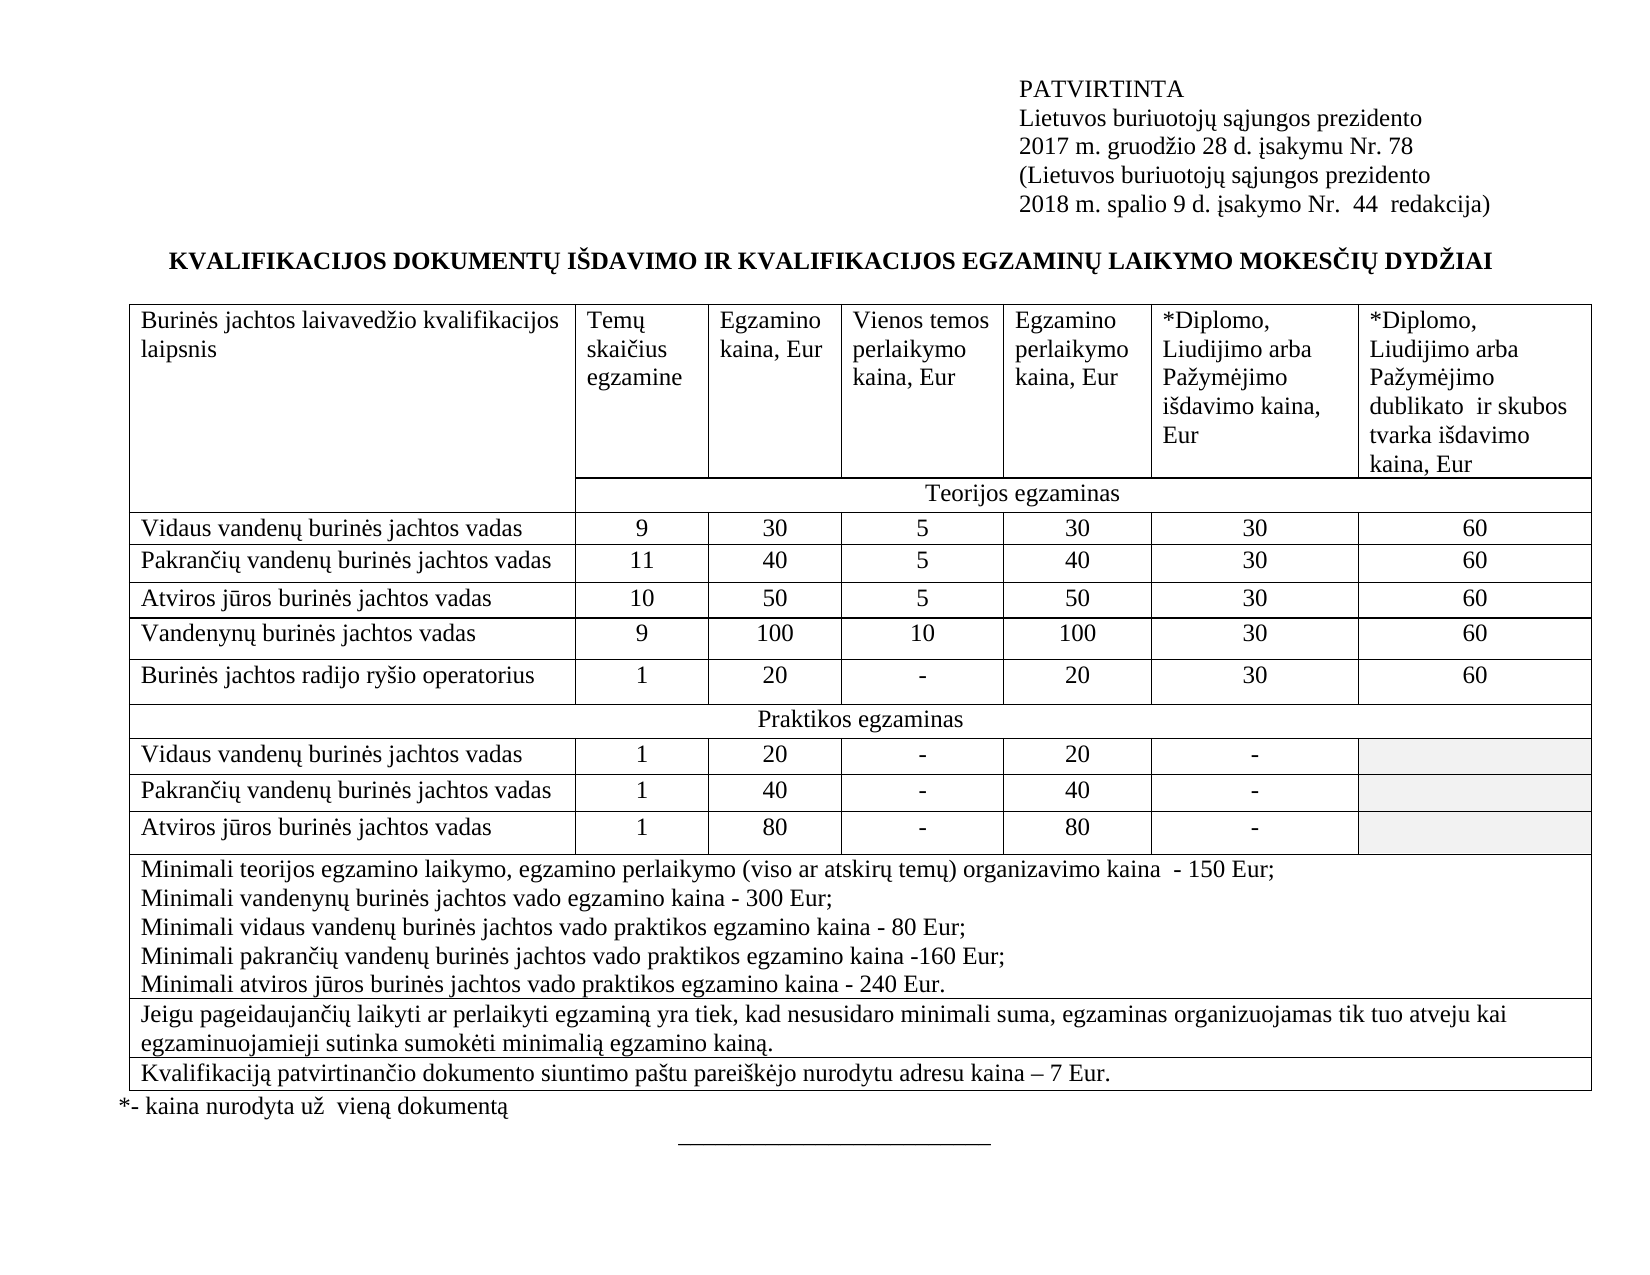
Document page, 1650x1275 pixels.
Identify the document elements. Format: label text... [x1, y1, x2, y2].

table_header *Diplomo, Liudijimo arba Pažymėjimo dublikato ir skubos tvarka išdavimo kaina, Eur [1359, 305, 1591, 477]
table_cell 5 [842, 583, 1003, 617]
table_cell Burinės jachtos radijo ryšio operatorius [130, 660, 575, 703]
table_cell 20 [709, 739, 841, 774]
table_cell 50 [1004, 583, 1151, 617]
table_cell - [1152, 739, 1358, 774]
text KVALIFIKACIJOS DOKUMENTŲ IŠDAVIMO IR KVALIFIKACIJOS EGZAMINŲ LAIKYMO MOKESČIŲ DYDŽIAI [118, 246, 1550, 275]
table_cell 60 [1359, 513, 1591, 544]
table_cell Pakrančių vandenų burinės jachtos vadas [130, 775, 575, 811]
table_cell 30 [1152, 583, 1358, 617]
table_cell 1 [576, 775, 708, 811]
table_cell Praktikos egzaminas [130, 705, 1591, 738]
text (Lietuvos buriuotojų sąjungos prezidento [1019, 160, 1550, 189]
table_cell - [1152, 812, 1358, 853]
table_cell 40 [709, 545, 841, 582]
table_cell Vandenynų burinės jachtos vadas [130, 619, 575, 659]
text 2018 m. spalio 9 d. įsakymo Nr. 44 redakcija) [1019, 189, 1550, 218]
table_cell Teorijos egzaminas [576, 479, 1591, 512]
table_cell 30 [1152, 660, 1358, 703]
table_cell 40 [1004, 775, 1151, 811]
table_header Burinės jachtos laivavedžio kvalifikacijos laipsnis [130, 305, 575, 512]
table_cell 30 [1152, 545, 1358, 582]
table_cell 80 [709, 812, 841, 853]
table_cell 50 [709, 583, 841, 617]
table_cell 20 [709, 660, 841, 703]
table_cell - [842, 775, 1003, 811]
table_cell - [842, 812, 1003, 853]
table_cell 80 [1004, 812, 1151, 853]
table_cell 30 [1152, 513, 1358, 544]
table_cell 9 [576, 619, 708, 659]
table_cell 10 [842, 619, 1003, 659]
table_cell 100 [1004, 619, 1151, 659]
table_cell 60 [1359, 619, 1591, 659]
table_cell Vidaus vandenų burinės jachtos vadas [130, 513, 575, 544]
table_cell - [842, 739, 1003, 774]
table_cell 1 [576, 739, 708, 774]
table_cell Jeigu pageidaujančių laikyti ar perlaikyti egzaminą yra tiek, kad nesusidaro minimali suma, egzaminas organizuojamas tik tuo atveju kai egzaminuojamieji sutinka sumokėti minimalią egzamino kainą. [130, 999, 1591, 1057]
table_header Egzamino kaina, Eur [709, 305, 841, 477]
table_cell Atviros jūros burinės jachtos vadas [130, 812, 575, 853]
table_cell 11 [576, 545, 708, 582]
table_header Egzamino perlaikymo kaina, Eur [1004, 305, 1151, 477]
table_cell 60 [1359, 545, 1591, 582]
table_header Temų skaičius egzamine [576, 305, 708, 477]
table_cell Kvalifikaciją patvirtinančio dokumento siuntimo paštu pareiškėjo nurodytu adresu kaina – 7 Eur. [130, 1058, 1591, 1090]
table_cell 30 [709, 513, 841, 544]
table_cell - [842, 660, 1003, 703]
text PATVIRTINTA [1019, 74, 1550, 103]
table_cell [1359, 775, 1591, 811]
table_cell 5 [842, 513, 1003, 544]
table_cell 30 [1004, 513, 1151, 544]
text 2017 m. gruodžio 28 d. įsakymu Nr. 78 [1019, 131, 1550, 160]
table_cell 1 [576, 812, 708, 853]
text _________________________ [118, 1119, 1550, 1148]
table_cell 60 [1359, 583, 1591, 617]
table_cell 20 [1004, 739, 1151, 774]
table_header Vienos temos perlaikymo kaina, Eur [842, 305, 1003, 477]
table_cell 20 [1004, 660, 1151, 703]
table_cell Vidaus vandenų burinės jachtos vadas [130, 739, 575, 774]
table_cell Pakrančių vandenų burinės jachtos vadas [130, 545, 575, 582]
table_cell 30 [1152, 619, 1358, 659]
text Lietuvos buriuotojų sąjungos prezidento [1019, 103, 1550, 131]
table_cell Atviros jūros burinės jachtos vadas [130, 583, 575, 617]
table_cell Minimali teorijos egzamino laikymo, egzamino perlaikymo (viso ar atskirų temų) organizavimo kaina - 150 Eur; Minimali vandenynų burinės jachtos vado egzamino kaina - 300 Eur; Minimali vidaus vandenų burinės jachtos vado praktikos egzamino kaina - 80 Eur; Minimali pakrančių vandenų burinės jachtos vado praktikos egzamino kaina -160 Eur; Minimali atviros jūros burinės jachtos vado praktikos egzamino kaina - 240 Eur. [130, 855, 1591, 998]
table_cell 40 [1004, 545, 1151, 582]
table_cell 40 [709, 775, 841, 811]
table_cell 100 [709, 619, 841, 659]
table_cell 9 [576, 513, 708, 544]
table_cell [1359, 739, 1591, 774]
table_cell 60 [1359, 660, 1591, 703]
table_cell 1 [576, 660, 708, 703]
table_cell [1359, 812, 1591, 853]
table_header *Diplomo, Liudijimo arba Pažymėjimo išdavimo kaina, Eur [1152, 305, 1358, 477]
text *- kaina nurodyta už vieną dokumentą [118, 1091, 1550, 1119]
table_cell - [1152, 775, 1358, 811]
table_cell 5 [842, 545, 1003, 582]
table_cell 10 [576, 583, 708, 617]
